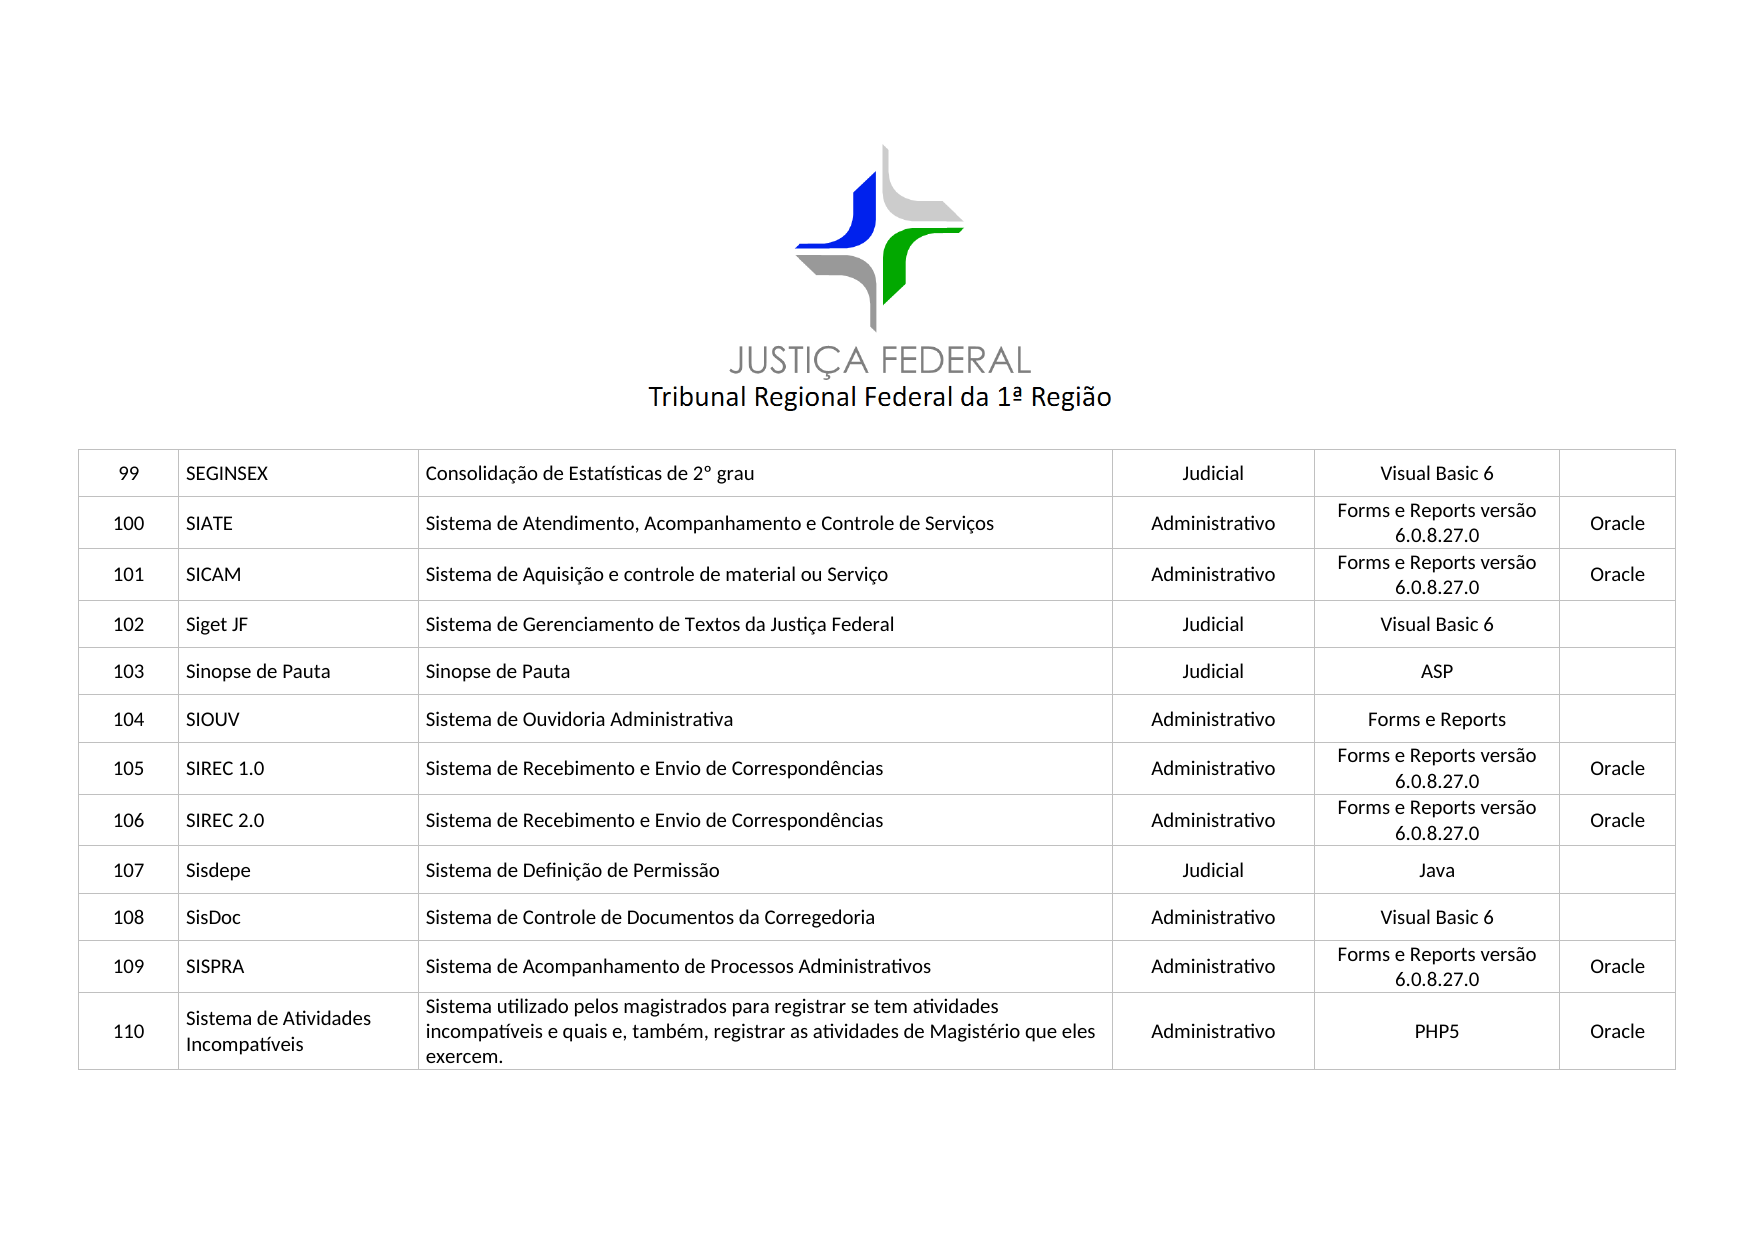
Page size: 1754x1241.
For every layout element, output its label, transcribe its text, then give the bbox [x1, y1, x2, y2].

table_cell Administrativo [1113, 695, 1314, 742]
table_cell Visual Basic 6 [1315, 450, 1559, 496]
table_cell 107 [79, 846, 178, 893]
table_cell [1560, 695, 1675, 742]
table_cell Oracle [1560, 549, 1675, 600]
table_cell Administrativo [1113, 894, 1314, 940]
table_cell Sistema de Aquisição e controle de material ou Serviço [1013, 549, 1112, 600]
table_cell Oracle [1560, 497, 1675, 548]
table_cell SEGINSEX [179, 450, 418, 496]
table_cell Oracle [1560, 941, 1675, 992]
table_cell Sistema de Recebimento e Envio de Correspondências [1013, 743, 1112, 793]
table_cell Sistema utilizado pelos magistrados para registrar se tem atividades incompatíveis e quais e, também, registrar as atividades de Magistério que eles exercem. [1013, 993, 1112, 1069]
table_cell Sistema de Atividades Incompatíveis [179, 993, 336, 1069]
table_cell [1560, 450, 1675, 496]
table_cell Sistema de Atendimento, Acompanhamento e Controle de Serviços [1013, 497, 1112, 548]
table_cell 101 [79, 549, 178, 600]
table_cell Sistema de Definição de Permissão [1013, 846, 1112, 893]
table_cell Sistema de Recebimento e Envio de Correspondências [1013, 795, 1112, 845]
table_cell Sistema de Gerenciamento de Textos da Justiça Federal [1013, 601, 1112, 647]
table_cell 110 [79, 993, 178, 1069]
table_cell Forms e Reports versão 6.0.8.27.0 [1315, 795, 1559, 845]
table_cell Sisdepe [179, 846, 336, 893]
table_cell Administrativo [1113, 497, 1314, 548]
table_cell ASP [1315, 648, 1559, 694]
table_cell [1560, 894, 1675, 940]
table_cell Consolidação de Estatísticas de 2º grau [419, 450, 1112, 496]
table_cell 104 [79, 695, 178, 742]
table_cell SISPRA [179, 941, 336, 992]
table_cell Sinopse de Pauta [179, 648, 336, 694]
table_cell Visual Basic 6 [1315, 894, 1559, 940]
table_cell Oracle [1560, 795, 1675, 845]
picture [643, 138, 1114, 411]
table_cell [1560, 648, 1675, 694]
table_cell Administrativo [1113, 549, 1314, 600]
table_cell Judicial [1113, 846, 1314, 893]
table_cell 102 [79, 601, 178, 647]
table_cell [1560, 846, 1675, 893]
table_cell Forms e Reports versão 6.0.8.27.0 [1315, 941, 1559, 992]
table_cell 100 [79, 497, 178, 548]
table_cell 109 [79, 941, 178, 992]
table_cell SIREC 1.0 [179, 743, 336, 793]
table_cell 106 [79, 795, 178, 845]
table_cell SIREC 2.0 [179, 795, 336, 845]
table_cell 99 [79, 450, 178, 496]
table_cell Visual Basic 6 [1315, 601, 1559, 647]
table_cell SIATE [179, 497, 336, 548]
table_cell Oracle [1560, 743, 1675, 793]
table_cell Sistema de Controle de Documentos da Corregedoria [1013, 894, 1112, 940]
table_cell Administrativo [1113, 993, 1314, 1069]
table_cell SisDoc [179, 894, 336, 940]
table_cell Sistema de Acompanhamento de Processos Administrativos [1013, 941, 1112, 992]
table_cell Sinopse de Pauta [1013, 648, 1112, 694]
table_cell Sistema de Ouvidoria Administrativa [1013, 695, 1112, 742]
table_cell Administrativo [1113, 941, 1314, 992]
table_cell 105 [79, 743, 178, 793]
table_cell 103 [79, 648, 178, 694]
table_cell Oracle [1560, 993, 1675, 1069]
table_cell Administrativo [1113, 743, 1314, 793]
table_cell PHP5 [1315, 993, 1559, 1069]
table_cell Judicial [1113, 601, 1314, 647]
table_cell Forms e Reports versão 6.0.8.27.0 [1315, 549, 1559, 600]
table_cell Siget JF [179, 601, 336, 647]
table_cell Forms e Reports versão 6.0.8.27.0 [1315, 743, 1559, 793]
table_cell [1560, 601, 1675, 647]
table_cell SICAM [179, 549, 336, 600]
table_cell Administrativo [1113, 795, 1314, 845]
table_cell 108 [79, 894, 178, 940]
table_cell Java [1315, 846, 1559, 893]
table_cell Forms e Reports [1315, 695, 1559, 742]
table_cell SIOUV [179, 695, 336, 742]
table_cell Forms e Reports versão 6.0.8.27.0 [1315, 497, 1559, 548]
table_cell Judicial [1113, 648, 1314, 694]
table_cell Judicial [1113, 450, 1314, 496]
